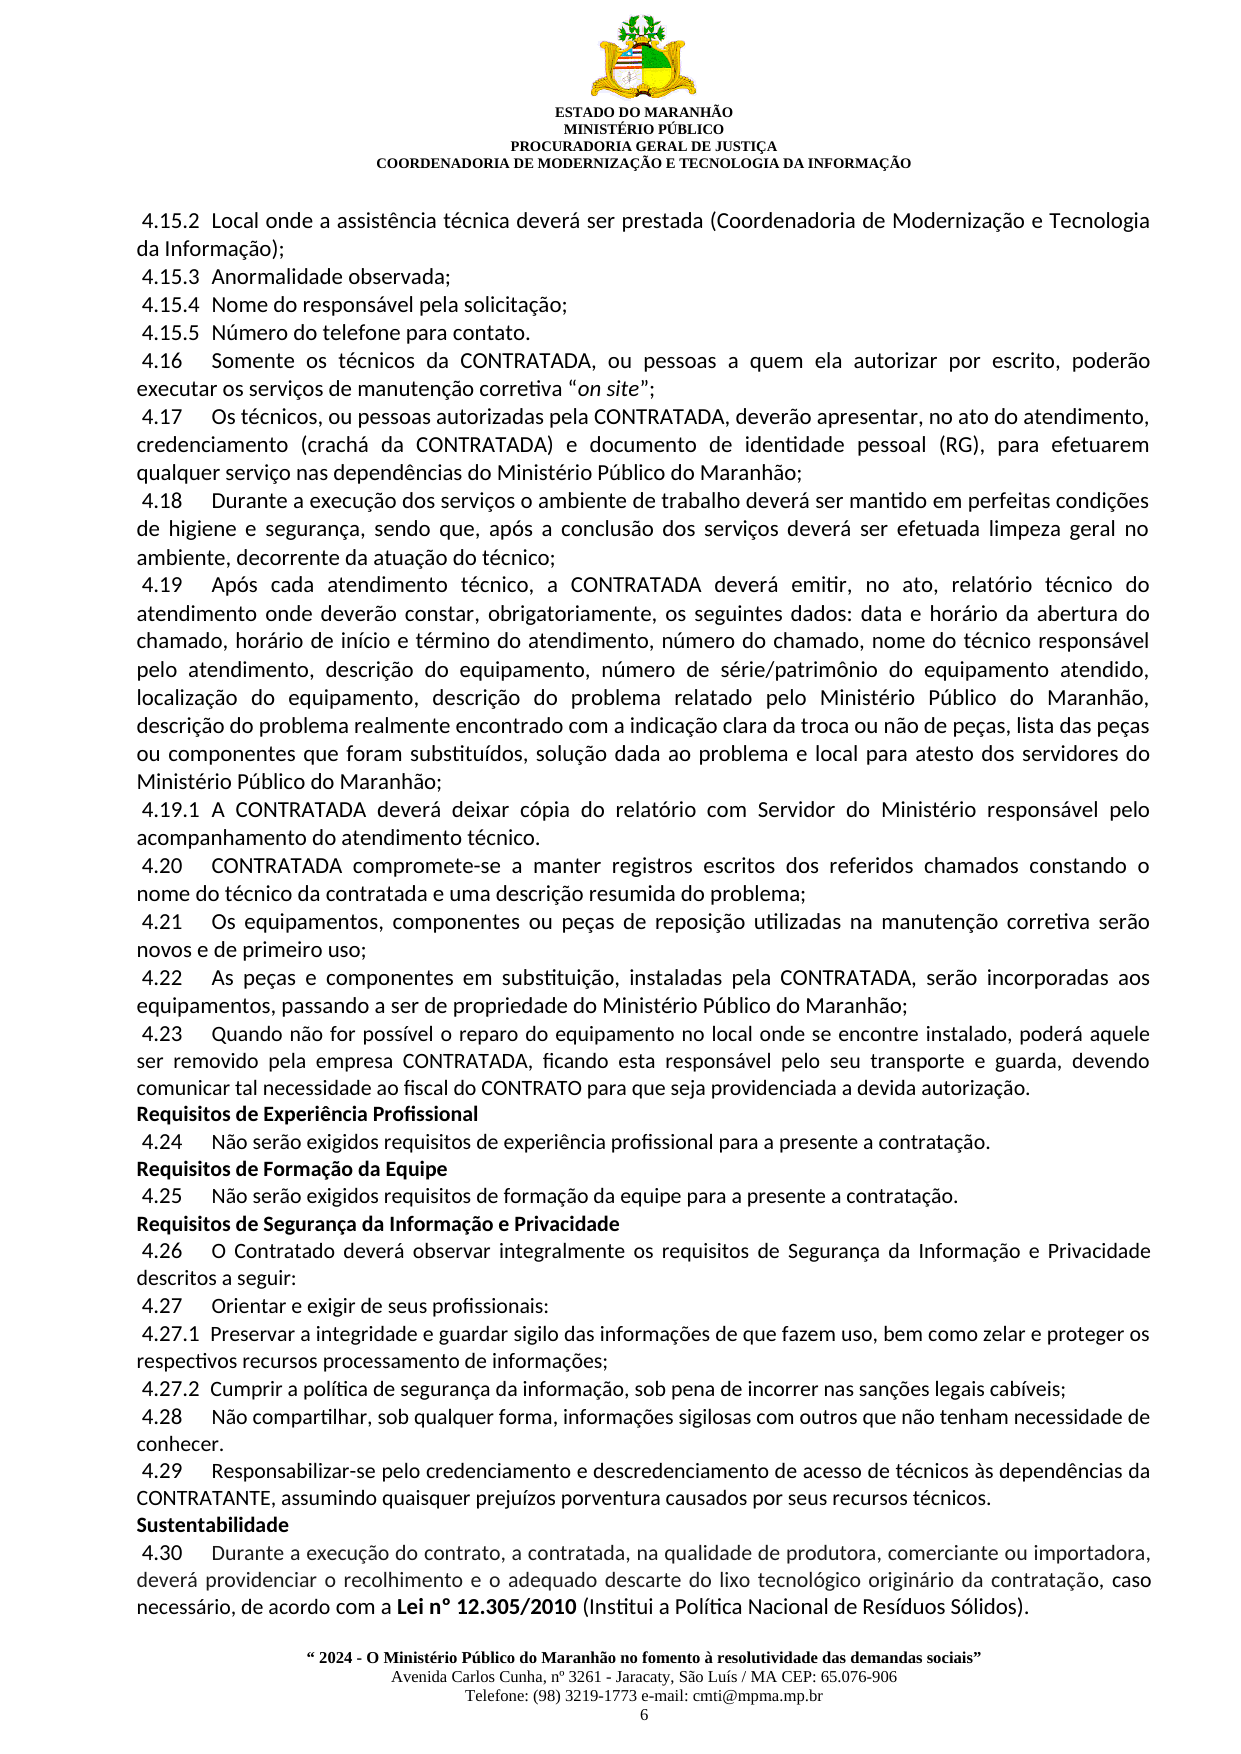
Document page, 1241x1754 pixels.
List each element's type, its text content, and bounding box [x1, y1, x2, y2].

list CONTRATADA compromete-se a manter registros escritos dos referidos chamados constando o nome do técnico da contratada e uma descrição resumida do problema; [136, 851, 1152, 907]
list Após cada atendimento técnico, a CONTRATADA deverá emitir, no ato, relatório técnico do atendimento onde deverão constar, obrigatoriamente, os seguintes dados: data e horário da abertura do chamado, horário de início e término do atendimento, número do chamado, nome do técnico responsável pelo atendimento, descrição do equipamento, número de série/patrimônio do equipamento atendido, localização do equipamento, descrição do problema relatado pelo Ministério Público do Maranhão, descrição do problema realmente encontrado com a indicação clara da troca ou não de peças, lista das peças ou componentes que foram substituídos, solução dada ao problema e local para atesto dos servidores do Ministério Público do Maranhão; [136, 571, 1152, 795]
list As peças e componentes em substituição, instaladas pela CONTRATADA, serão incorporadas aos equipamentos, passando a ser de propriedade do Ministério Público do Maranhão; [136, 963, 1152, 1019]
list Os equipamentos, componentes ou peças de reposição utilizadas na manutenção corretiva serão novos e de primeiro uso; [136, 907, 1152, 963]
list Responsabilizar-se pelo credenciamento e descredenciamento de acesso de técnicos às dependências da CONTRATANTE, assumindo quaisquer prejuízos porventura causados por seus recursos técnicos. [136, 1456, 1152, 1511]
list Não serão exigidos requisitos de formação da equipe para a presente a contratação. [136, 1182, 1152, 1210]
list Anormalidade observada; [136, 262, 1152, 290]
list Os técnicos, ou pessoas autorizadas pela CONTRATADA, deverão apresentar, no ato do atendimento, credenciamento (crachá da CONTRATADA) e documento de identidade pessoal (RG), para efetuarem qualquer serviço nas dependências do Ministério Público do Maranhão; [136, 402, 1152, 487]
list Local onde a assistência técnica deverá ser prestada (Coordenadoria de Modernização e Tecnologia da Informação); [136, 206, 1152, 262]
list Não compartilhar, sob qualquer forma, informações sigilosas com outros que não tenham necessidade de conhecer. [136, 1402, 1152, 1456]
list Durante a execução dos serviços o ambiente de trabalho deverá ser mantido em perfeitas condições de higiene e segurança, sendo que, após a conclusão dos serviços deverá ser efetuada limpeza geral no ambiente, decorrente da atuação do técnico; [136, 487, 1152, 571]
list Durante a execução do contrato, a contratada, na qualidade de produtora, comerciante ou importadora, deverá providenciar o recolhimento e o adequado descarte do lixo tecnológico originário da contratação, caso necessário, de acordo com a Lei nº 12.305/2010 (Institui a Política Nacional de Resíduos Sólidos). [136, 1538, 1152, 1621]
text Requisitos de Experiência Profissional [136, 1100, 1152, 1127]
list Não serão exigidos requisitos de experiência profissional para a presente a contratação. [136, 1127, 1152, 1155]
list Número do telefone para contato. [136, 318, 1152, 346]
list Nome do responsável pela solicitação; [136, 290, 1152, 318]
list Orientar e exigir de seus profissionais: [136, 1291, 1152, 1319]
text Requisitos de Formação da Equipe [136, 1155, 1152, 1182]
list O Contratado deverá observar integralmente os requisitos de Segurança da Informação e Privacidade descritos a seguir: [136, 1236, 1152, 1291]
list Quando não for possível o reparo do equipamento no local onde se encontre instalado, poderá aquele ser removido pela empresa CONTRATADA, ficando esta responsável pelo seu transporte e guarda, devendo comunicar tal necessidade ao fiscal do CONTRATO para que seja providenciada a devida autorização. [136, 1019, 1152, 1100]
list Somente os técnicos da CONTRATADA, ou pessoas a quem ela autorizar por escrito, poderão executar os serviços de manutenção corretiva “on site”; [136, 346, 1152, 402]
text Requisitos de Segurança da Informação e Privacidade [136, 1210, 1152, 1236]
list A CONTRATADA deverá deixar cópia do relatório com Servidor do Ministério responsável pelo acompanhamento do atendimento técnico. [136, 795, 1152, 851]
text Sustentabilidade [136, 1511, 1152, 1538]
list Cumprir a política de segurança da informação, sob pena de incorrer nas sanções legais cabíveis; [136, 1374, 1152, 1402]
list Preservar a integridade e guardar sigilo das informações de que fazem uso, bem como zelar e proteger os respectivos recursos processamento de informações; [136, 1319, 1152, 1374]
